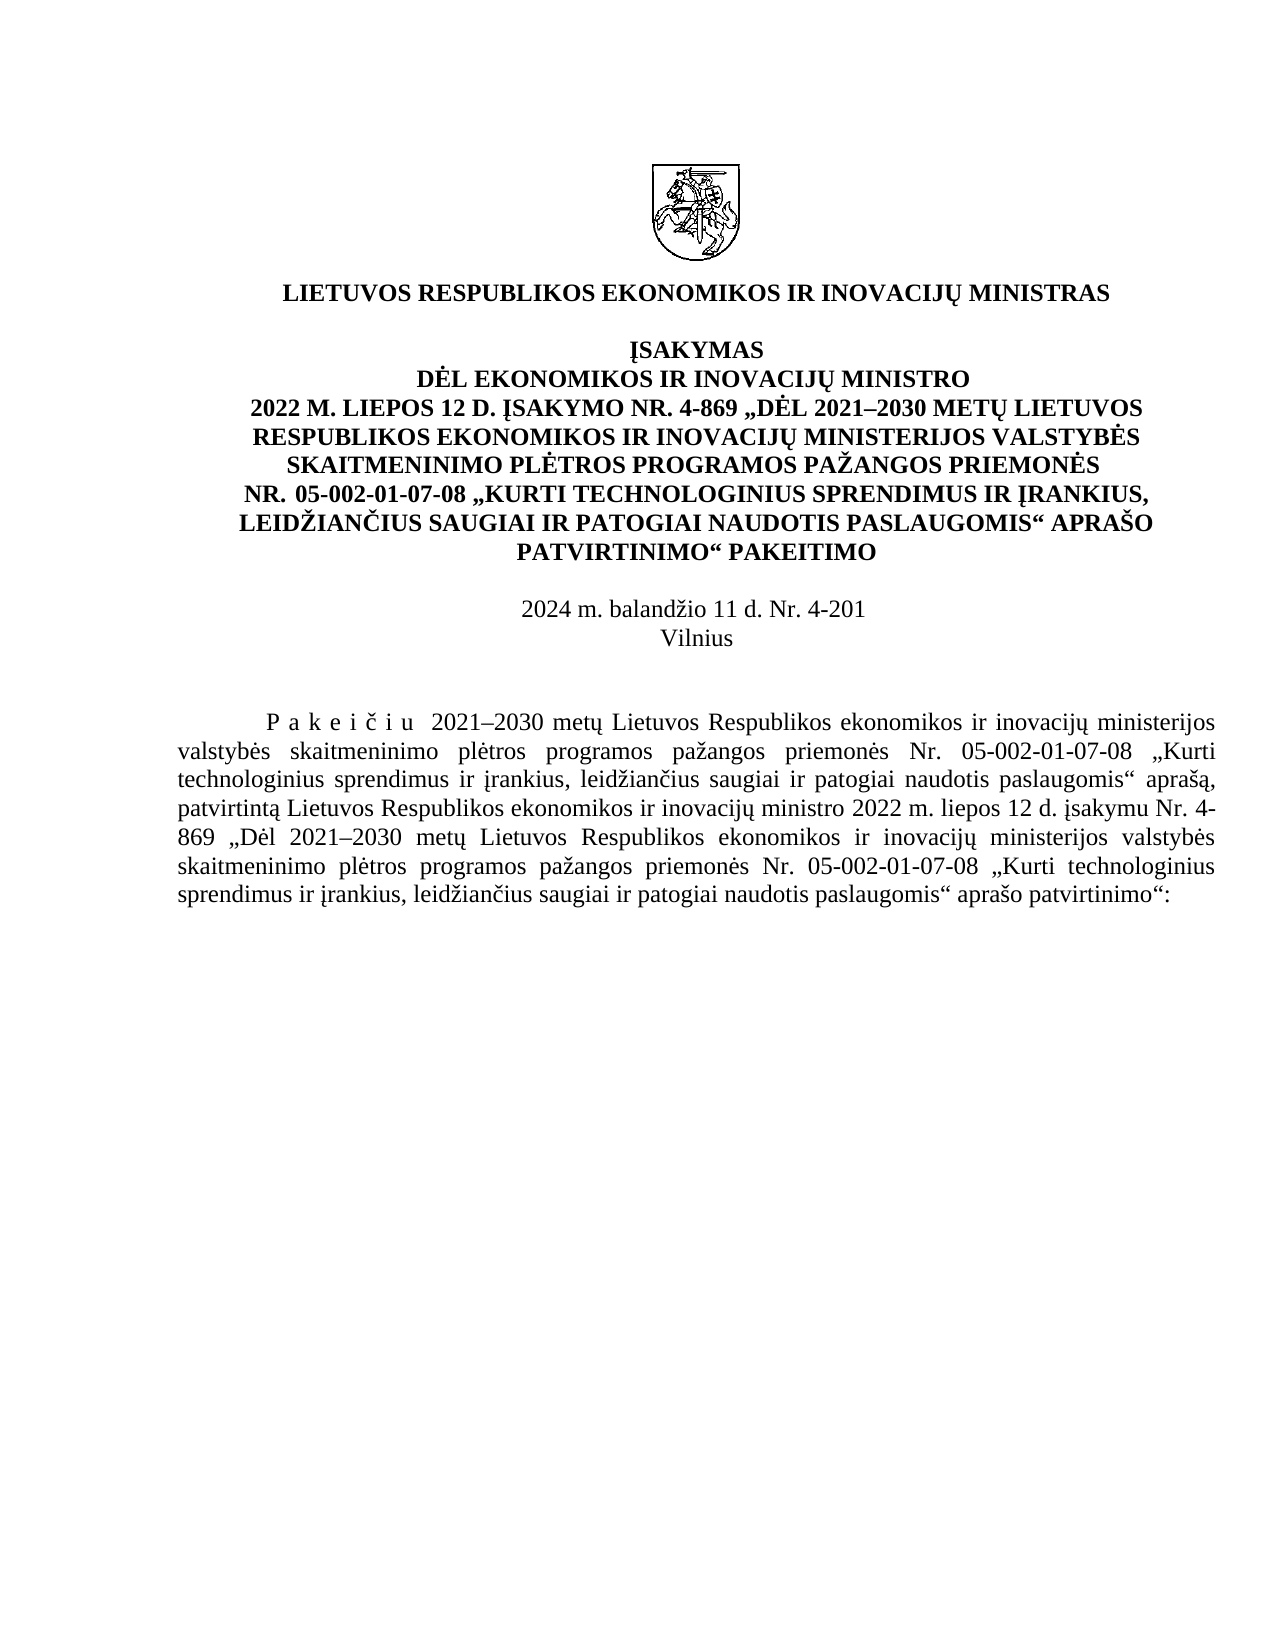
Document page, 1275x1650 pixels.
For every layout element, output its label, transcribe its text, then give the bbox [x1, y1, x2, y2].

text dėl ekonomikos ir inovacijų ministro [177, 364, 1216, 393]
text Vilnius [177, 623, 1216, 652]
text P a k e i č i u 2021–2030 metų Lietuvos Respublikos ekonomikos ir inovacijų ministerijos valstybės skaitmeninimo plėtros programos pažangos priemonės Nr. 05-002-01-07-08 „Kurti technologinius sprendimus ir įrankius, leidžiančius saugiai ir patogiai naudotis paslaugomis“ aprašą, patvirtintą Lietuvos Respublikos ekonomikos ir inovacijų ministro 2022 m. liepos 12 d. įsakymu Nr. 4-869 „Dėl 2021–2030 metų Lietuvos Respublikos ekonomikos ir inovacijų ministerijos valstybės skaitmeninimo plėtros programos pažangos priemonės Nr. 05-002-01-07-08 „Kurti technologinius sprendimus ir įrankius, leidžiančius saugiai ir patogiai naudotis paslaugomis“ aprašo patvirtinimo“: [177, 707, 1216, 908]
text 2022 m. LIEPOS 12 d. įsakymo Nr. 4-869 „DĖL 2021–2030 METŲ LIETUVOS RESPUBLIKOS EKONOMIKOS IR INOVACIJŲ MINISTERIJOS VALSTYBĖS SKAITMENINIMO PLĖTROS PROGRAMOS PAŽANGOS PRIEMONĖS [177, 393, 1216, 479]
text įsakymas [177, 336, 1216, 364]
text NR. 05-002-01-07-08 „KURTI TECHNOLOGINIUS SPRENDIMUS IR ĮRANKIUS, LEIDŽIANČIUS SAUGIAI IR PATOGIAI NAUDOTIS PASLAUGOMIS“ APRAŠO PATVIRTINIMO“ PAKEITIMO [177, 479, 1216, 566]
text 2024 m. balandžio 11 d. Nr. 4-201 [177, 594, 1216, 623]
text LIETUVOS RESPUBLIKOS Ekonomikos ir inovacijų MINISTRAS [177, 278, 1216, 307]
